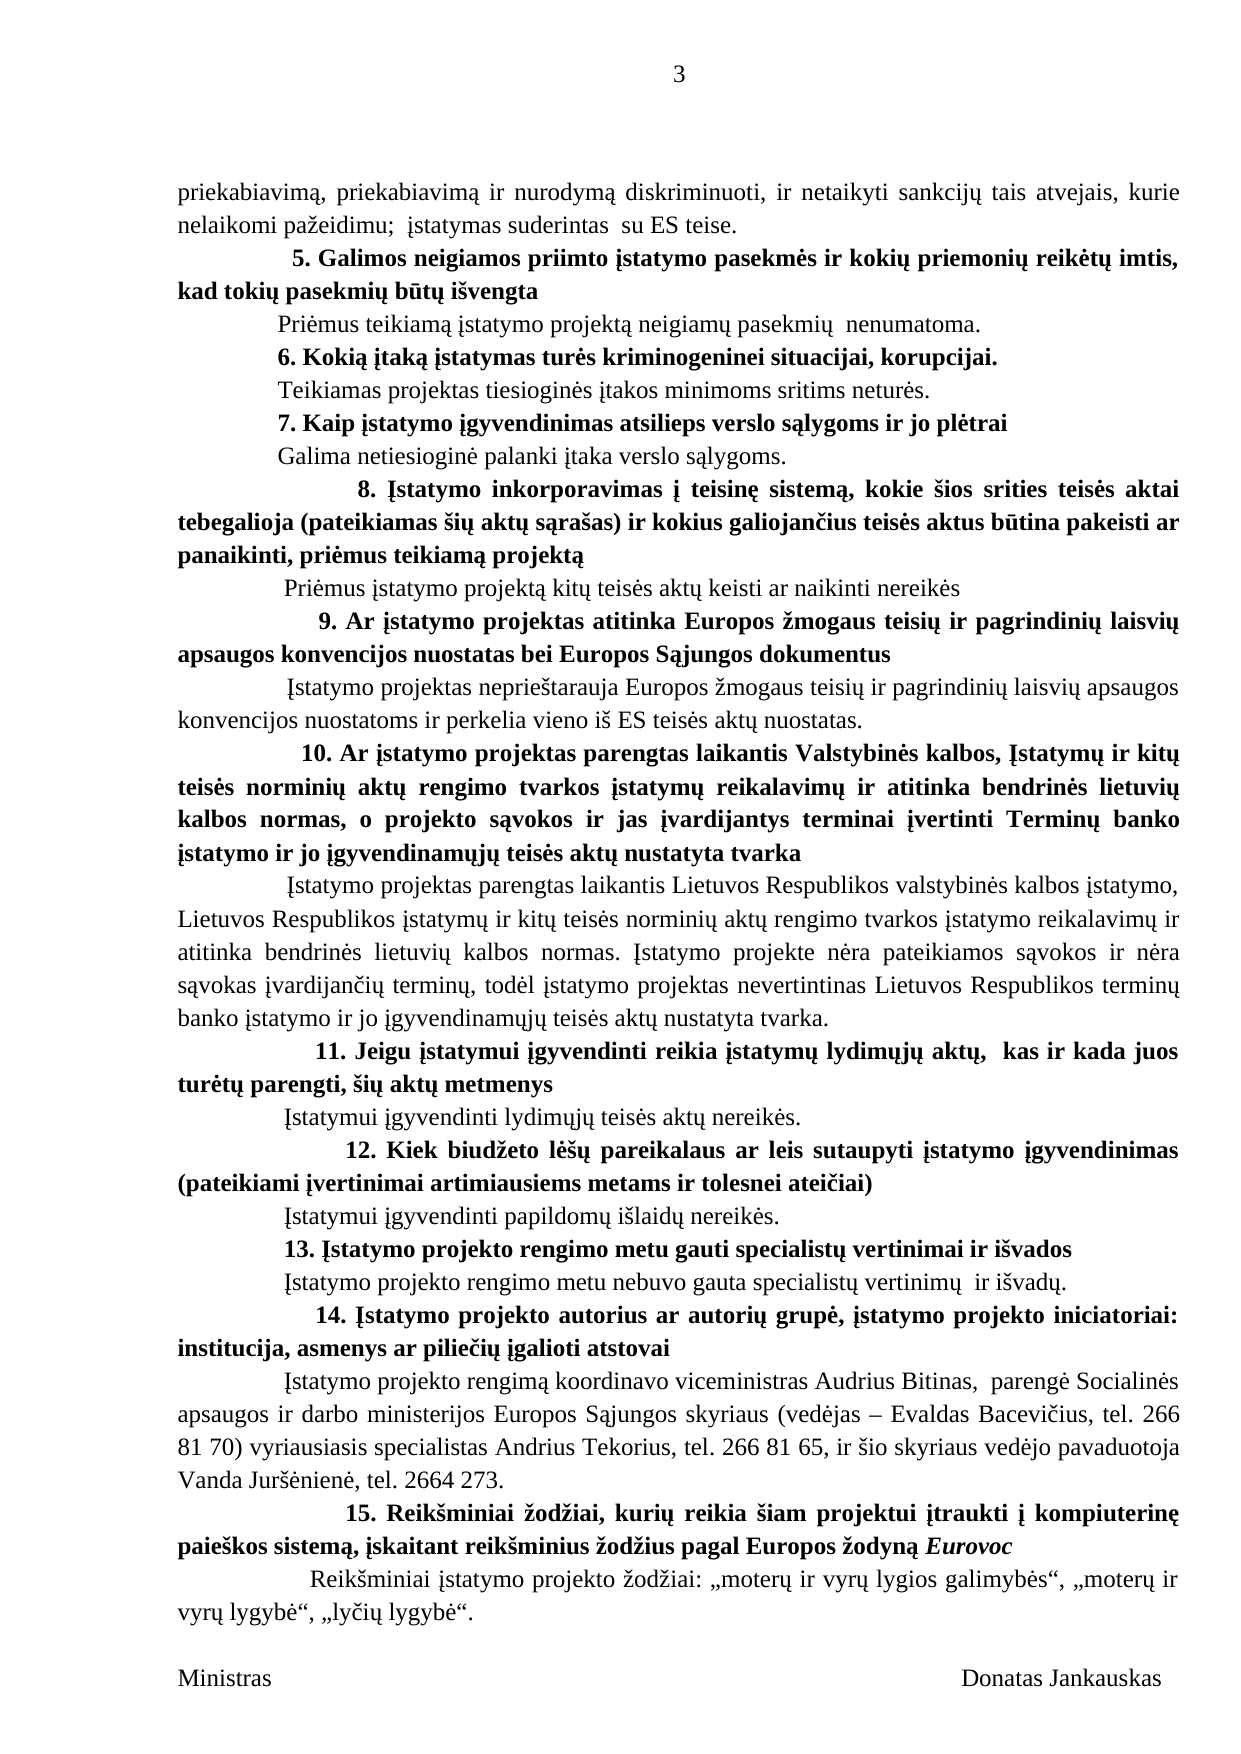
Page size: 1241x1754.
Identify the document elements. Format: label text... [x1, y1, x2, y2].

text 13. Įstatymo projekto rengimo metu gauti specialistų vertinimai ir išvados [177, 1234, 1181, 1263]
text 6. Kokią įtaką įstatymas turės kriminogeninei situacijai, korupcijai. [177, 342, 1181, 371]
text 15. Reikšminiai žodžiai, kurių reikia šiam projektui įtraukti į kompiuterinę paieškos sistemą, įskaitant reikšminius žodžius pagal Europos žodyną Eurovoc [177, 1498, 1181, 1560]
text 12. Kiek biudžeto lėšų pareikalaus ar leis sutaupyti įstatymo įgyvendinimas (pateikiami įvertinimai artimiausiems metams ir tolesnei ateičiai) [177, 1135, 1181, 1197]
text Įstatymui įgyvendinti lydimųjų teisės aktų nereikės. [177, 1102, 1181, 1131]
text Įstatymui įgyvendinti papildomų išlaidų nereikės. [177, 1201, 1181, 1229]
text 9. Ar įstatymo projektas atitinka Europos žmogaus teisių ir pagrindinių laisvių apsaugos konvencijos nuostatas bei Europos Sąjungos dokumentus [177, 606, 1181, 668]
text Įstatymo projekto rengimą koordinavo viceministras Audrius Bitinas, parengė Socialinės apsaugos ir darbo ministerijos Europos Sąjungos skyriaus (vedėjas – Evaldas Bacevičius, tel. 266 81 70) vyriausiasis specialistas Andrius Tekorius, tel. 266 81 65, ir šio skyriaus vedėjo pavaduotoja Vanda Juršėnienė, tel. 2664 273. [177, 1366, 1181, 1494]
text Įstatymo projekto rengimo metu nebuvo gauta specialistų vertinimų ir išvadų. [177, 1267, 1181, 1296]
text Įstatymo projektas neprieštarauja Europos žmogaus teisių ir pagrindinių laisvių apsaugos konvencijos nuostatoms ir perkelia vieno iš ES teisės aktų nuostatas. [177, 672, 1181, 734]
text 8. Įstatymo inkorporavimas į teisinę sistemą, kokie šios srities teisės aktai tebegalioja (pateikiamas šių aktų sąrašas) ir kokius galiojančius teisės aktus būtina pakeisti ar panaikinti, priėmus teikiamą projektą [177, 474, 1181, 569]
text priekabiavimą, priekabiavimą ir nurodymą diskriminuoti, ir netaikyti sankcijų tais atvejais, kurie nelaikomi pažeidimu; įstatymas suderintas su ES teise. [177, 177, 1181, 239]
text 14. Įstatymo projekto autorius ar autorių grupė, įstatymo projekto iniciatoriai: institucija, asmenys ar piliečių įgalioti atstovai [177, 1300, 1181, 1362]
text Ministras Donatas Jankauskas [177, 1663, 1181, 1692]
text Reikšminiai įstatymo projekto žodžiai: „moterų ir vyrų lygios galimybės“, „moterų ir vyrų lygybė“, „lyčių lygybė“. [177, 1564, 1181, 1626]
text Galima netiesioginė palanki įtaka verslo sąlygoms. [177, 441, 1181, 470]
text Įstatymo projektas parengtas laikantis Lietuvos Respublikos valstybinės kalbos įstatymo, Lietuvos Respublikos įstatymų ir kitų teisės norminių aktų rengimo tvarkos įstatymo reikalavimų ir atitinka bendrinės lietuvių kalbos normas. Įstatymo projekte nėra pateikiamos sąvokos ir nėra sąvokas įvardijančių terminų, todėl įstatymo projektas nevertintinas Lietuvos Respublikos terminų banko įstatymo ir jo įgyvendinamųjų teisės aktų nustatyta tvarka. [177, 871, 1181, 1031]
text Priėmus teikiamą įstatymo projektą neigiamų pasekmių nenumatoma. [177, 309, 1181, 338]
text 7. Kaip įstatymo įgyvendinimas atsilieps verslo sąlygoms ir jo plėtrai [177, 408, 1181, 437]
text 10. Ar įstatymo projektas parengtas laikantis Valstybinės kalbos, Įstatymų ir kitų teisės norminių aktų rengimo tvarkos įstatymų reikalavimų ir atitinka bendrinės lietuvių kalbos normas, o projekto sąvokos ir jas įvardijantys terminai įvertinti Terminų banko įstatymo ir jo įgyvendinamųjų teisės aktų nustatyta tvarka [177, 738, 1181, 866]
text Teikiamas projektas tiesioginės įtakos minimoms sritims neturės. [177, 375, 1181, 404]
text 5. Galimos neigiamos priimto įstatymo pasekmės ir kokių priemonių reikėtų imtis, kad tokių pasekmių būtų išvengta [177, 243, 1181, 305]
text 11. Jeigu įstatymui įgyvendinti reikia įstatymų lydimųjų aktų, kas ir kada juos turėtų parengti, šių aktų metmenys [177, 1036, 1181, 1097]
text Priėmus įstatymo projektą kitų teisės aktų keisti ar naikinti nereikės [177, 573, 1181, 602]
